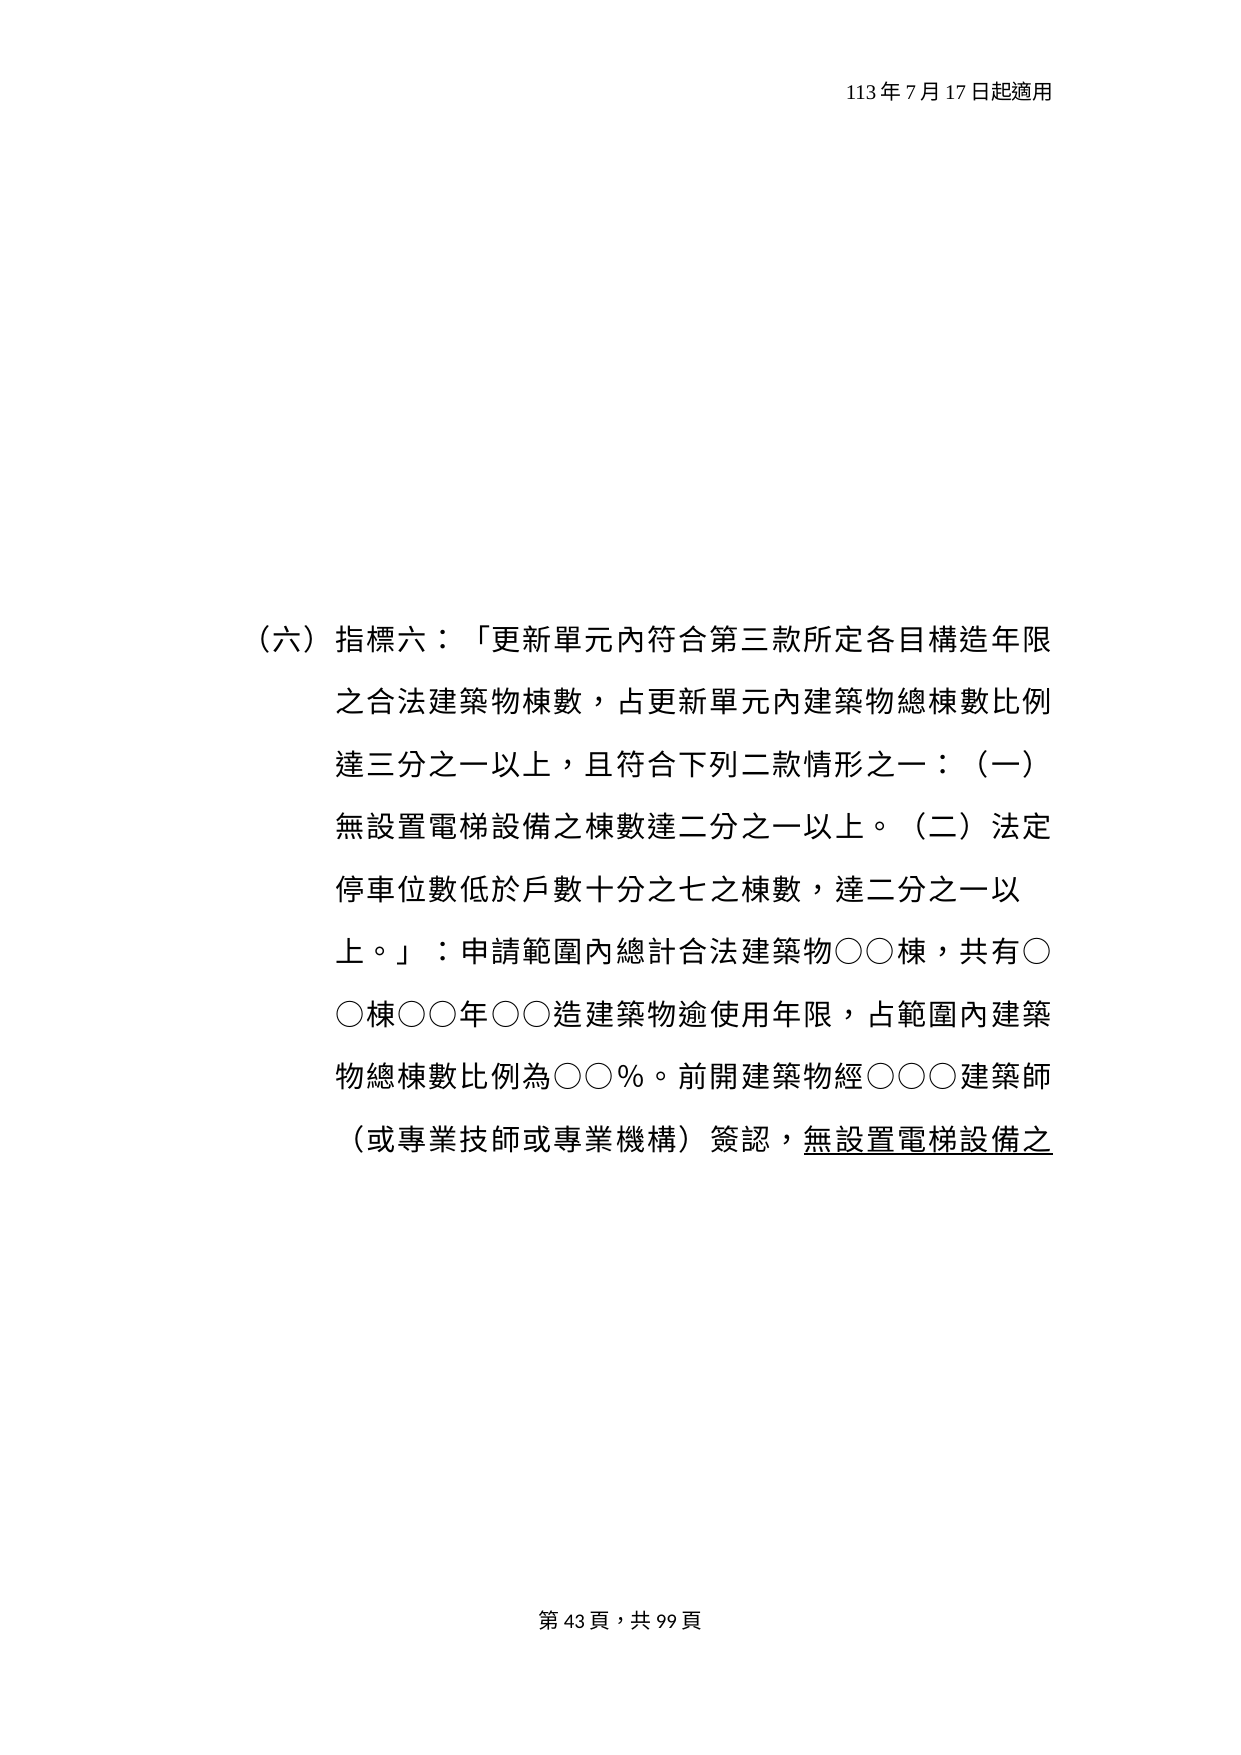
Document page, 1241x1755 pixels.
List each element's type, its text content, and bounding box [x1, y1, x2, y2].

text （六）指標六：「更新單元內符合第三款所定各目構造年限之合法建築物棟數，占更新單元內建築物總棟數比例達三分之一以上，且符合下列二款情形之一：（一）無設置電梯設備之棟數達二分之一以上。（二）法定停車位數低於戶數十分之七之棟數，達二分之一以上。」：申請範圍內總計合法建築物○○棟，共有○○棟○○年○○造建築物逾使用年限，占範圍內建築物總棟數比例為○○％。前開建築物經○○○建築師（或專業技師或專業機構）簽認，無設置電梯設備之 [238, 596, 1052, 1158]
